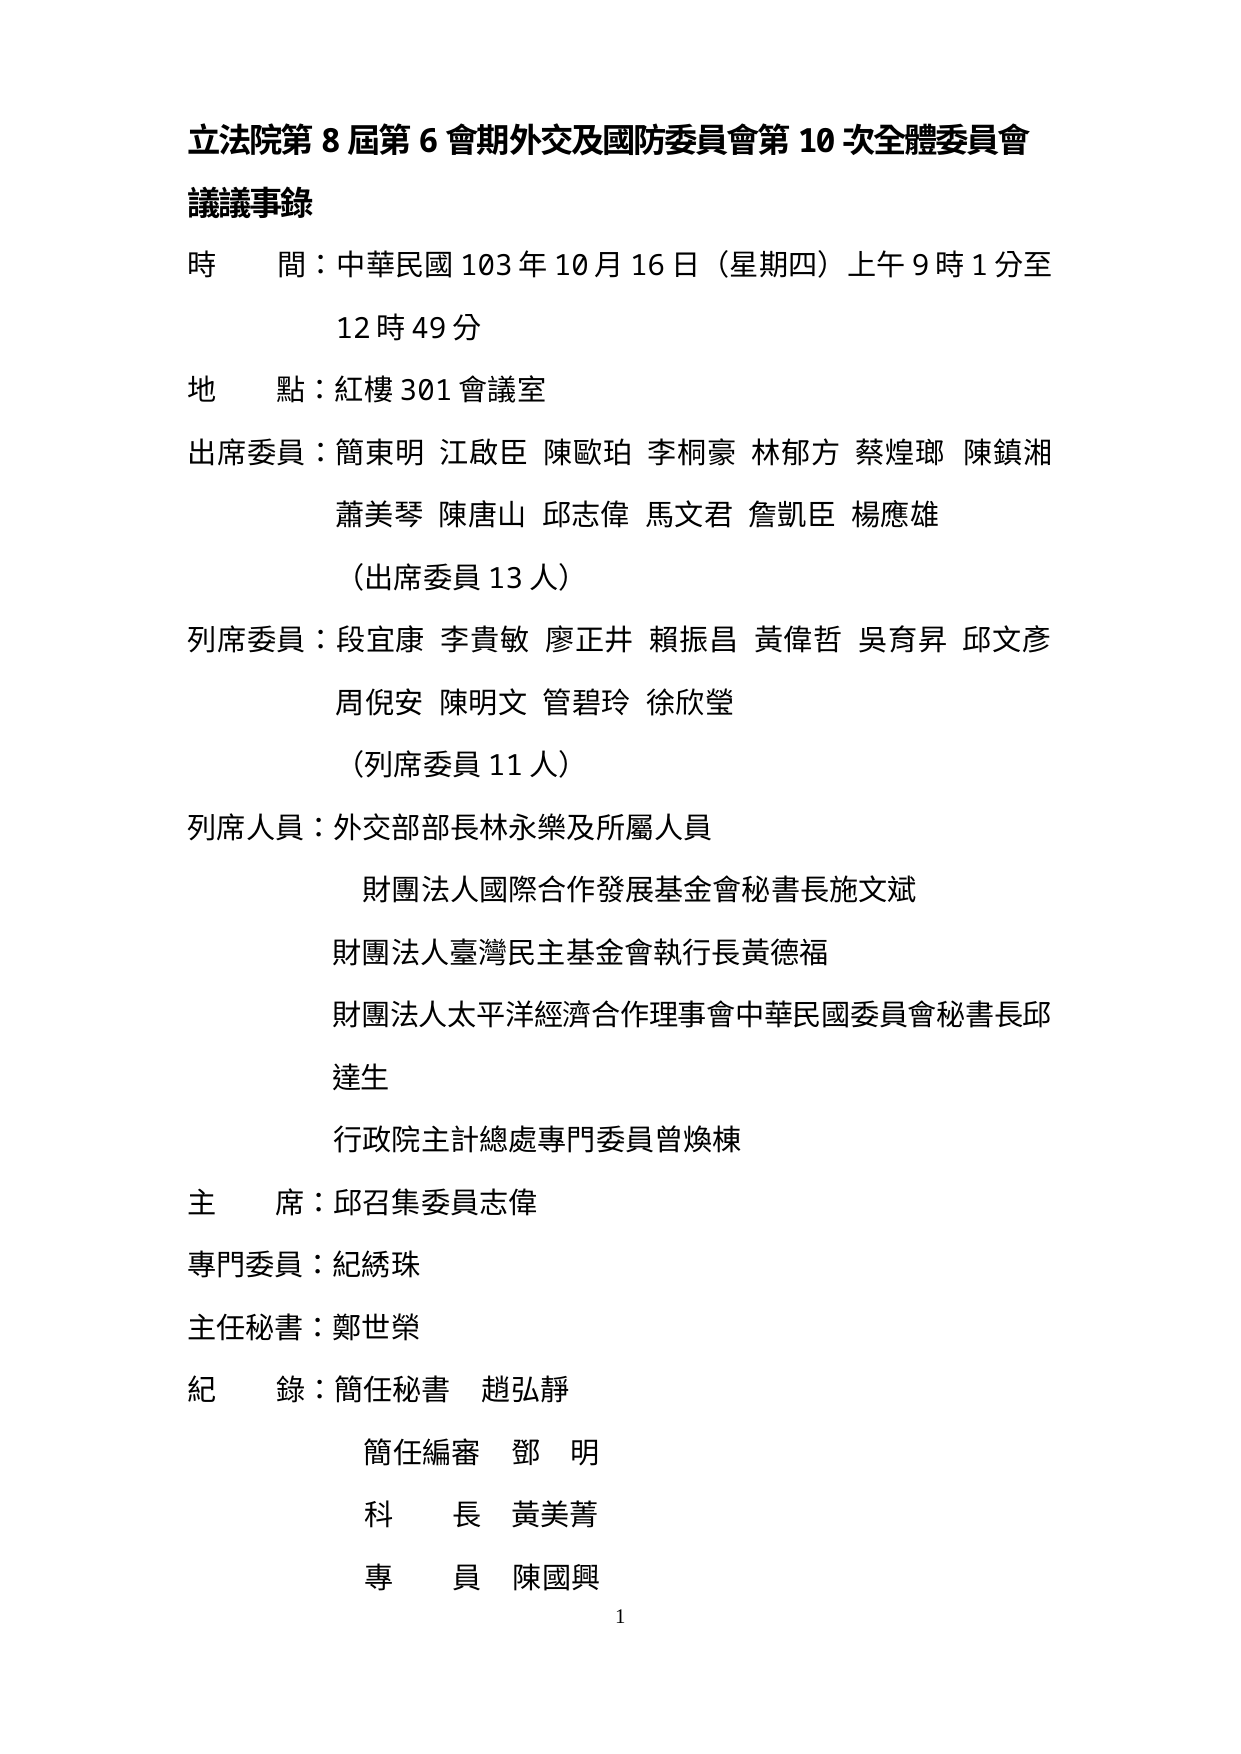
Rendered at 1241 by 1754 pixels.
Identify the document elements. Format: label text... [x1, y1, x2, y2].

text （列席委員11人） [335, 721, 1053, 784]
text 主任秘書：鄭世榮 [187, 1284, 1053, 1346]
text 財團法人太平洋經濟合作理事會中華民國委員會秘書長邱達生 [332, 971, 1053, 1096]
text 地 點：紅樓301會議室 [187, 346, 1053, 409]
text 列席人員：外交部部長林永樂及所屬人員 [187, 784, 1053, 846]
text 主 席：邱召集委員志偉 [187, 1159, 1053, 1221]
text 時 間：中華民國103年10月16日（星期四）上午9時1分至12時49分 [187, 221, 1053, 346]
text 出席委員：簡東明 江啟臣 陳歐珀 李桐豪 林郁方 蔡煌瑯 陳鎮湘蕭美琴 陳唐山 邱志偉 馬文君 詹凱臣 楊應雄 [187, 409, 1053, 534]
text 行政院主計總處專門委員曾煥棟 [187, 1096, 1053, 1159]
text 財團法人國際合作發展基金會秘書長施文斌 [187, 846, 1053, 909]
text 紀 錄：簡任秘書 趙弘靜 [187, 1346, 1053, 1409]
text 專門委員：紀綉珠 [187, 1221, 1053, 1284]
text 專 員 陳國興 [187, 1534, 1053, 1596]
text 科 長 黃美菁 [187, 1471, 1053, 1534]
text 簡任編審 鄧 明 [187, 1409, 1053, 1471]
text 立法院第8屆第6會期外交及國防委員會第10次全體委員會議議事錄 [187, 96, 1053, 221]
text 列席委員：段宜康 李貴敏 廖正井 賴振昌 黃偉哲 吳育昇 邱文彥周倪安 陳明文 管碧玲 徐欣瑩 [187, 596, 1053, 721]
text 財團法人臺灣民主基金會執行長黃德福 [332, 909, 1053, 971]
text （出席委員13人） [335, 534, 1053, 596]
